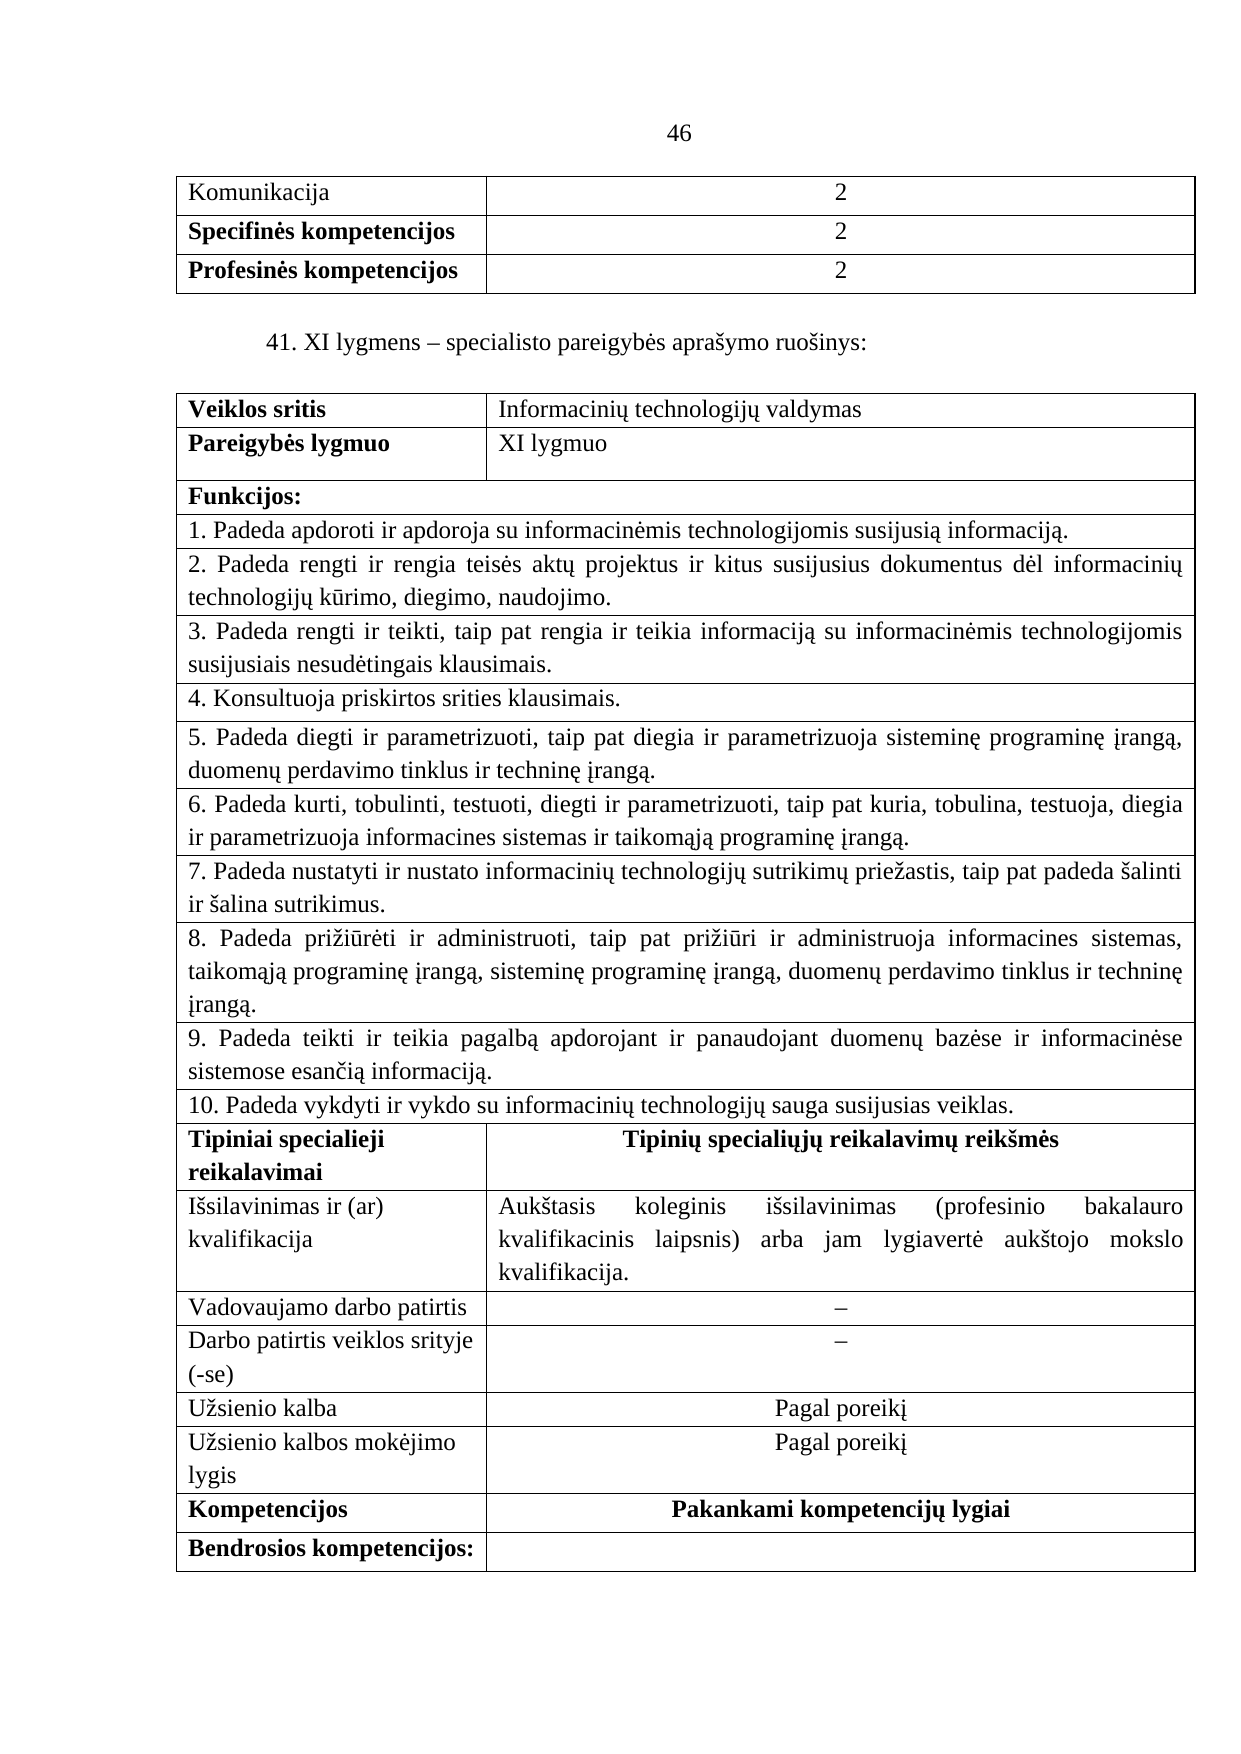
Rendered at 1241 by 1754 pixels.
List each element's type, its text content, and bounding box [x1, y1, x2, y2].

table_cell 9. Padeda teikti ir teikia pagalbą apdorojant ir panaudojant duomenų bazėse ir informacinėse sistemose esančią informaciją. [177, 1023, 1194, 1089]
table_cell Darbo patirtis veiklos srityje (-se) [177, 1326, 486, 1392]
table_cell – [487, 1326, 1194, 1392]
table_cell Tipinių specialiųjų reikalavimų reikšmės [487, 1124, 1194, 1190]
table_cell 5. Padeda diegti ir parametrizuoti, taip pat diegia ir parametrizuoja sisteminę programinę įrangą, duomenų perdavimo tinklus ir techninę įrangą. [177, 722, 1194, 788]
table_cell 10. Padeda vykdyti ir vykdo su informacinių technologijų sauga susijusias veiklas. [177, 1090, 1194, 1123]
table_header Veiklos sritis [177, 394, 486, 427]
table_cell Tipiniai specialieji reikalavimai [177, 1124, 486, 1190]
table_cell 7. Padeda nustatyti ir nustato informacinių technologijų sutrikimų priežastis, taip pat padeda šalinti ir šalina sutrikimus. [177, 856, 1194, 922]
table_cell Pagal poreikį [487, 1427, 1194, 1493]
table_cell 8. Padeda prižiūrėti ir administruoti, taip pat prižiūri ir administruoja informacines sistemas, taikomąją programinę įrangą, sisteminę programinę įrangą, duomenų perdavimo tinklus ir techninę įrangą. [177, 923, 1194, 1022]
table_cell Pakankami kompetencijų lygiai [487, 1494, 1194, 1532]
table_cell Specifinės kompetencijos [177, 216, 486, 254]
table_cell 2 [487, 216, 1194, 254]
table_cell Funkcijos: [177, 481, 1194, 514]
table_cell 6. Padeda kurti, tobulinti, testuoti, diegti ir parametrizuoti, taip pat kuria, tobulina, testuoja, diegia ir parametrizuoja informacines sistemas ir taikomąją programinę įrangą. [177, 789, 1194, 855]
table_cell 2. Padeda rengti ir rengia teisės aktų projektus ir kitus susijusius dokumentus dėl informacinių technologijų kūrimo, diegimo, naudojimo. [177, 549, 1194, 615]
table_cell Bendrosios kompetencijos: [177, 1533, 486, 1571]
table_header Informacinių technologijų valdymas [487, 394, 1194, 427]
table_cell 1. Padeda apdoroti ir apdoroja su informacinėmis technologijomis susijusią informaciją. [177, 515, 1194, 548]
table_cell Pareigybės lygmuo [177, 428, 486, 480]
table_cell Komunikacija [177, 177, 486, 215]
table_cell XI lygmuo [487, 428, 1194, 480]
text 41. XI lygmens – specialisto pareigybės aprašymo ruošinys: [177, 327, 1181, 356]
table_cell Užsienio kalbos mokėjimo lygis [177, 1427, 486, 1493]
table_cell Vadovaujamo darbo patirtis [177, 1292, 486, 1324]
table_cell 2 [487, 255, 1194, 293]
table_cell 3. Padeda rengti ir teikti, taip pat rengia ir teikia informaciją su informacinėmis technologijomis susijusiais nesudėtingais klausimais. [177, 616, 1194, 682]
table_cell Aukštasis koleginis išsilavinimas (profesinio bakalauro kvalifikacinis laipsnis) arba jam lygiavertė aukštojo mokslo kvalifikacija. [487, 1191, 1194, 1291]
table_cell [487, 1533, 1194, 1571]
table_cell Pagal poreikį [487, 1393, 1194, 1426]
table_cell 4. Konsultuoja priskirtos srities klausimais. [177, 684, 1194, 721]
table_cell 2 [487, 177, 1194, 215]
table_cell Išsilavinimas ir (ar) kvalifikacija [177, 1191, 486, 1291]
table_cell Kompetencijos [177, 1494, 486, 1532]
table_cell – [487, 1292, 1194, 1324]
table_cell Užsienio kalba [177, 1393, 486, 1426]
table_cell Profesinės kompetencijos [177, 255, 486, 293]
